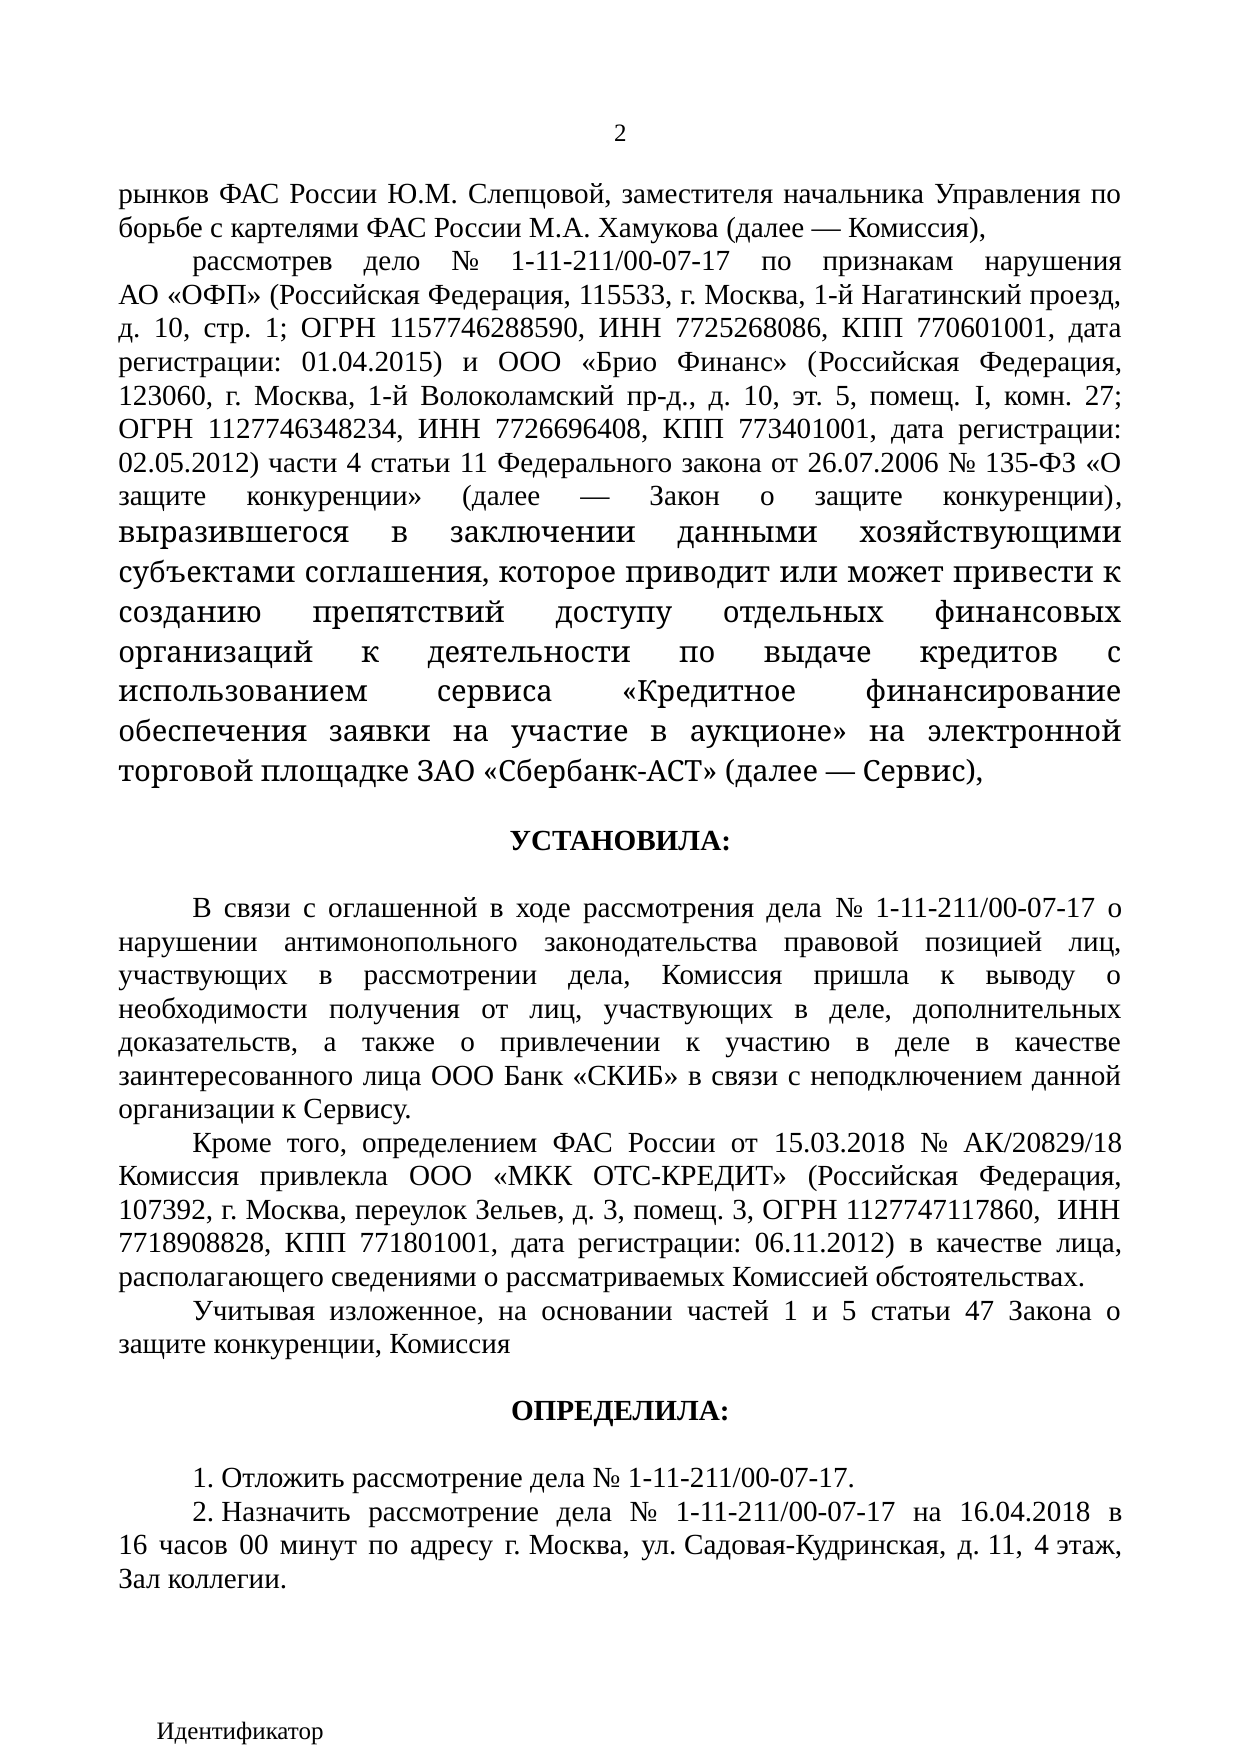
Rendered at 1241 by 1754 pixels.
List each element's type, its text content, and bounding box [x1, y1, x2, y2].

text рассмотрев дело № 1-11-211/00-07-17 по признакам нарушения АО «ОФП» (Российская Федерация, 115533, г. Москва, 1-й Нагатинский проезд, д. 10, стр. 1; ОГРН 1157746288590, ИНН 7725268086, КПП 770601001, дата регистрации: 01.04.2015) и ООО «Брио Финанс» (Российская Федерация, 123060, г. Москва, 1-й Волоколамский пр-д., д. 10, эт. 5, помещ. I, комн. 27; ОГРН 1127746348234, ИНН 7726696408, КПП 773401001, дата регистрации: 02.05.2012) части 4 статьи 11 Федерального закона от 26.07.2006 № 135-ФЗ «О защите конкуренции» (далее — Закон о защите конкуренции), выразившегося в заключении данными хозяйствующими субъектами соглашения, которое приводит или может привести к созданию препятствий доступу отдельных финансовых организаций к деятельности по выдаче кредитов с использованием сервиса «Кредитное финансирование обеспечения заявки на участие в аукционе» на электронной торговой площадке ЗАО «Сбербанк-АСТ» (далее — Сервис), [118, 243, 1122, 789]
text В связи с оглашенной в ходе рассмотрения дела № 1-11-211/00-07-17 о нарушении антимонопольного законодательства правовой позицией лиц, участвующих в рассмотрении дела, Комиссия пришла к выводу о необходимости получения от лиц, участвующих в деле, дополнительных доказательств, а также о привлечении к участию в деле в качестве заинтересованного лица ООО Банк «СКИБ» в связи с неподключением данной организации к Сервису. [118, 890, 1122, 1125]
text УСТАНОВИЛА: [118, 823, 1122, 857]
text Учитывая изложенное, на основании частей 1 и 5 статьи 47 Закона о защите конкуренции, Комиссия [118, 1293, 1122, 1360]
text 2. Назначить рассмотрение дела № 1-11-211/00-07-17 на 16.04.2018 в 16 часов 00 минут по адресу г. Москва, ул. Садовая-Кудринская, д. 11, 4 этаж, Зал коллегии. [118, 1494, 1122, 1594]
text 1. Отложить рассмотрение дела № 1-11-211/00-07-17. [118, 1460, 1122, 1494]
text рынков ФАС России Ю.М. Слепцовой, заместителя начальника Управления по борьбе с картелями ФАС России М.А. Хамукова (далее — Комиссия), [118, 176, 1122, 243]
text ОПРЕДЕЛИЛА: [118, 1393, 1122, 1427]
text Кроме того, определением ФАС России от 15.03.2018 № АК/20829/18 Комиссия привлекла ООО «МКК ОТС-КРЕДИТ» (Российская Федерация, 107392, г. Москва, переулок Зельев, д. 3, помещ. 3, ОГРН 1127747117860, ИНН 7718908828, КПП 771801001, дата регистрации: 06.11.2012) в качестве лица, располагающего сведениями о рассматриваемых Комиссией обстоятельствах. [118, 1125, 1122, 1293]
